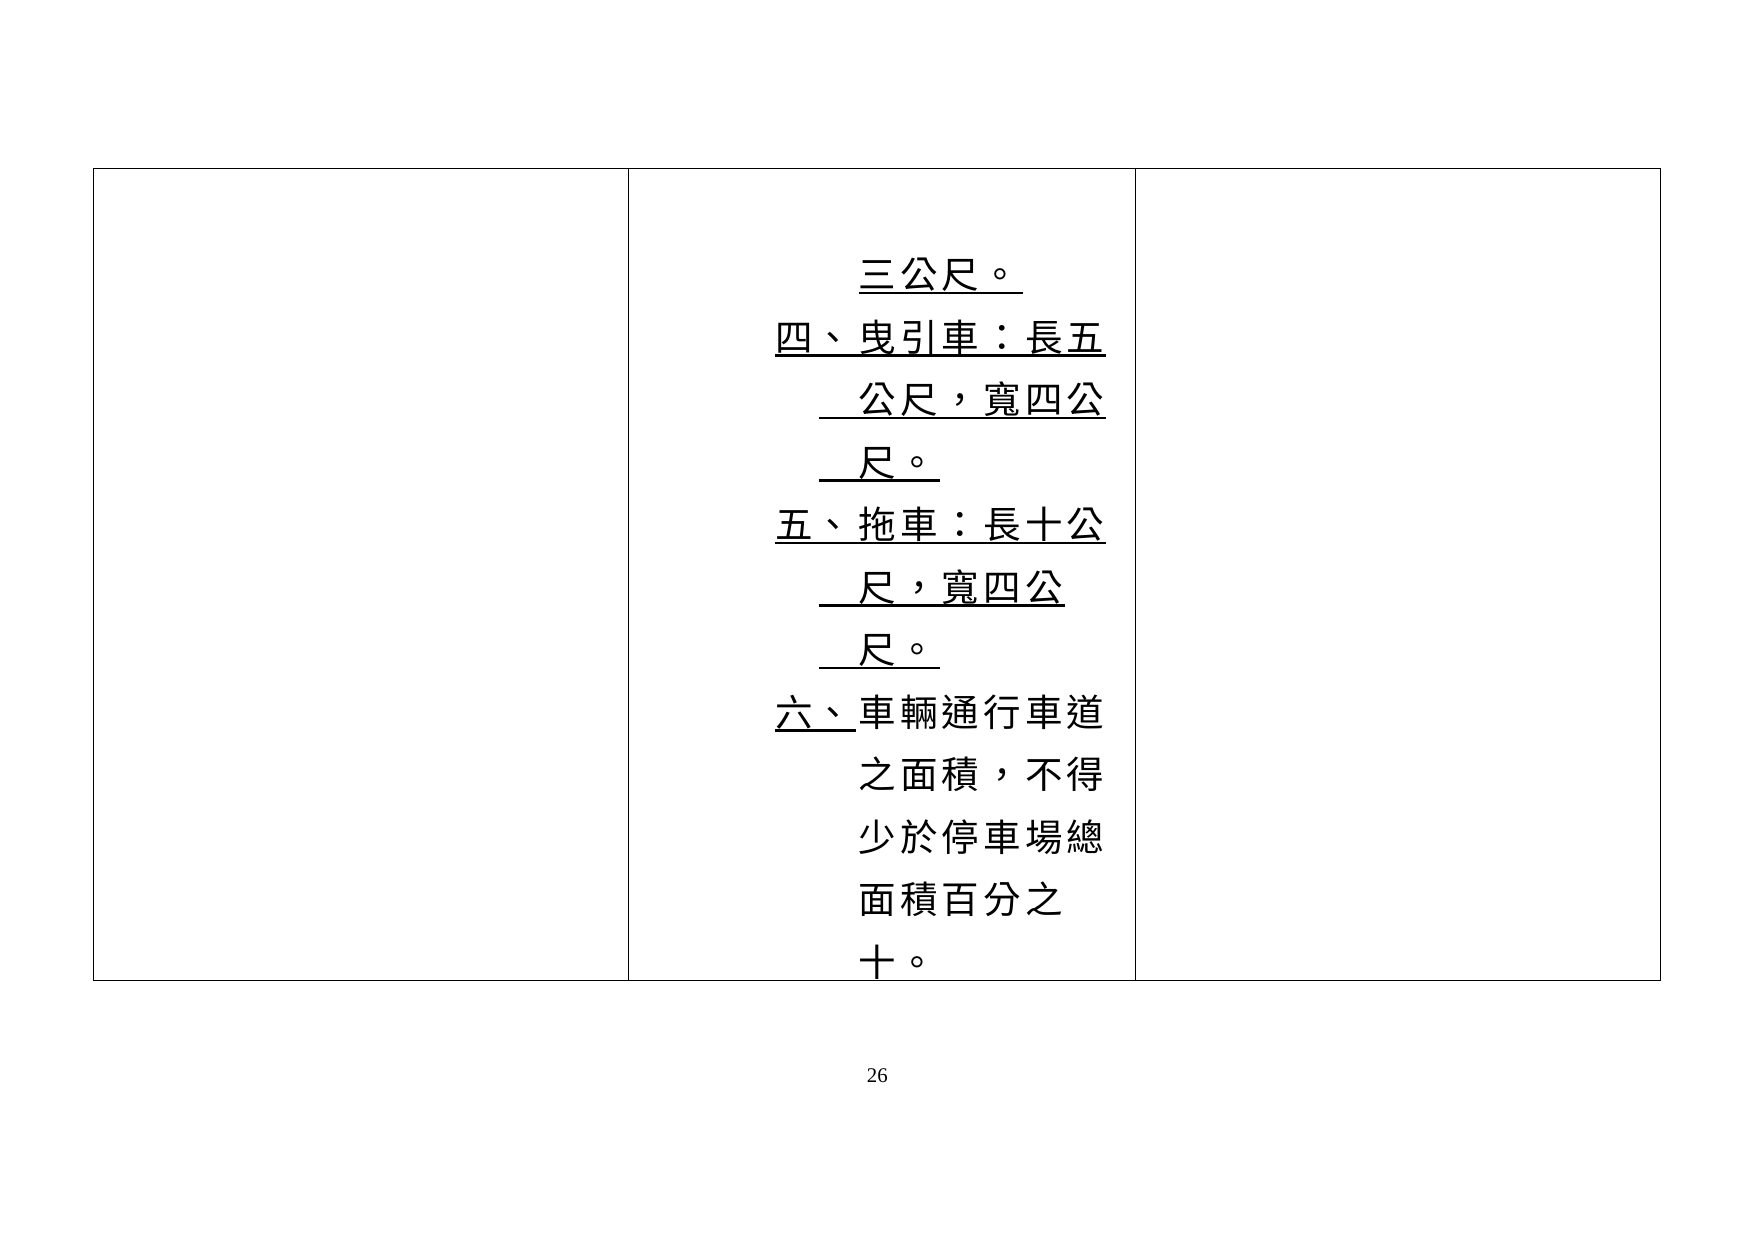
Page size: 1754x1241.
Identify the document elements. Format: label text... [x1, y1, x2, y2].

table_cell 三公尺。 四、曳引車：長五公尺，寬四公尺。 五、拖車：長十公尺，寬四公尺。 六、車輛通行車道之面積，不得少於停車場總面積百分之十。 [629, 169, 1135, 980]
table_cell [1136, 169, 1660, 980]
table_cell [94, 169, 628, 980]
